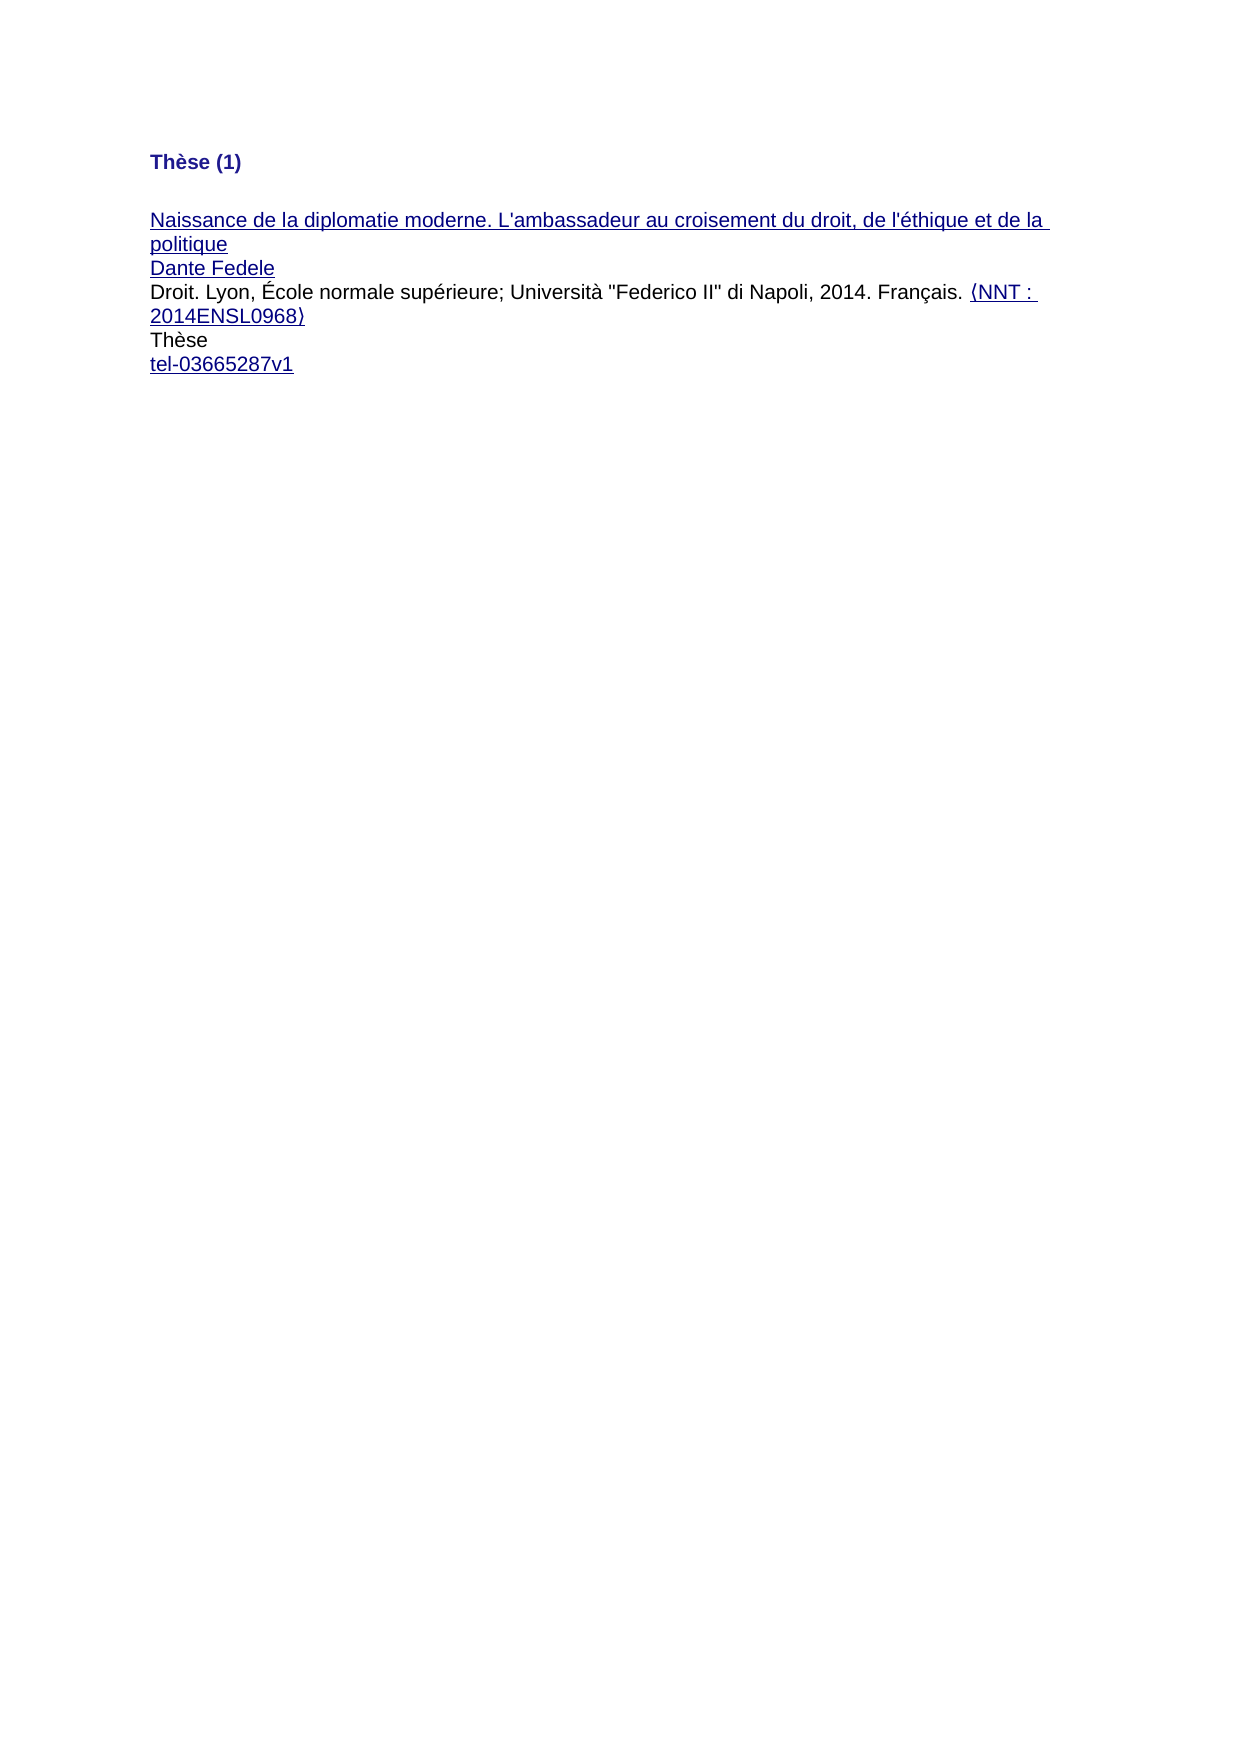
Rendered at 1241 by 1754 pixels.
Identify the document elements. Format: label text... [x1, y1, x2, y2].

subtitle Thèse (1) [150, 150, 1090, 174]
table_header Naissance de la diplomatie moderne. L'ambassadeur au croisement du droit, de l'éthique et de la politique Dante Fedele Droit. Lyon, École normale supérieure; Università "Federico II" di Napoli, 2014. Français. ⟨NNT : 2014ENSL0968⟩ Thèse tel-03665287v1 [150, 208, 1090, 376]
